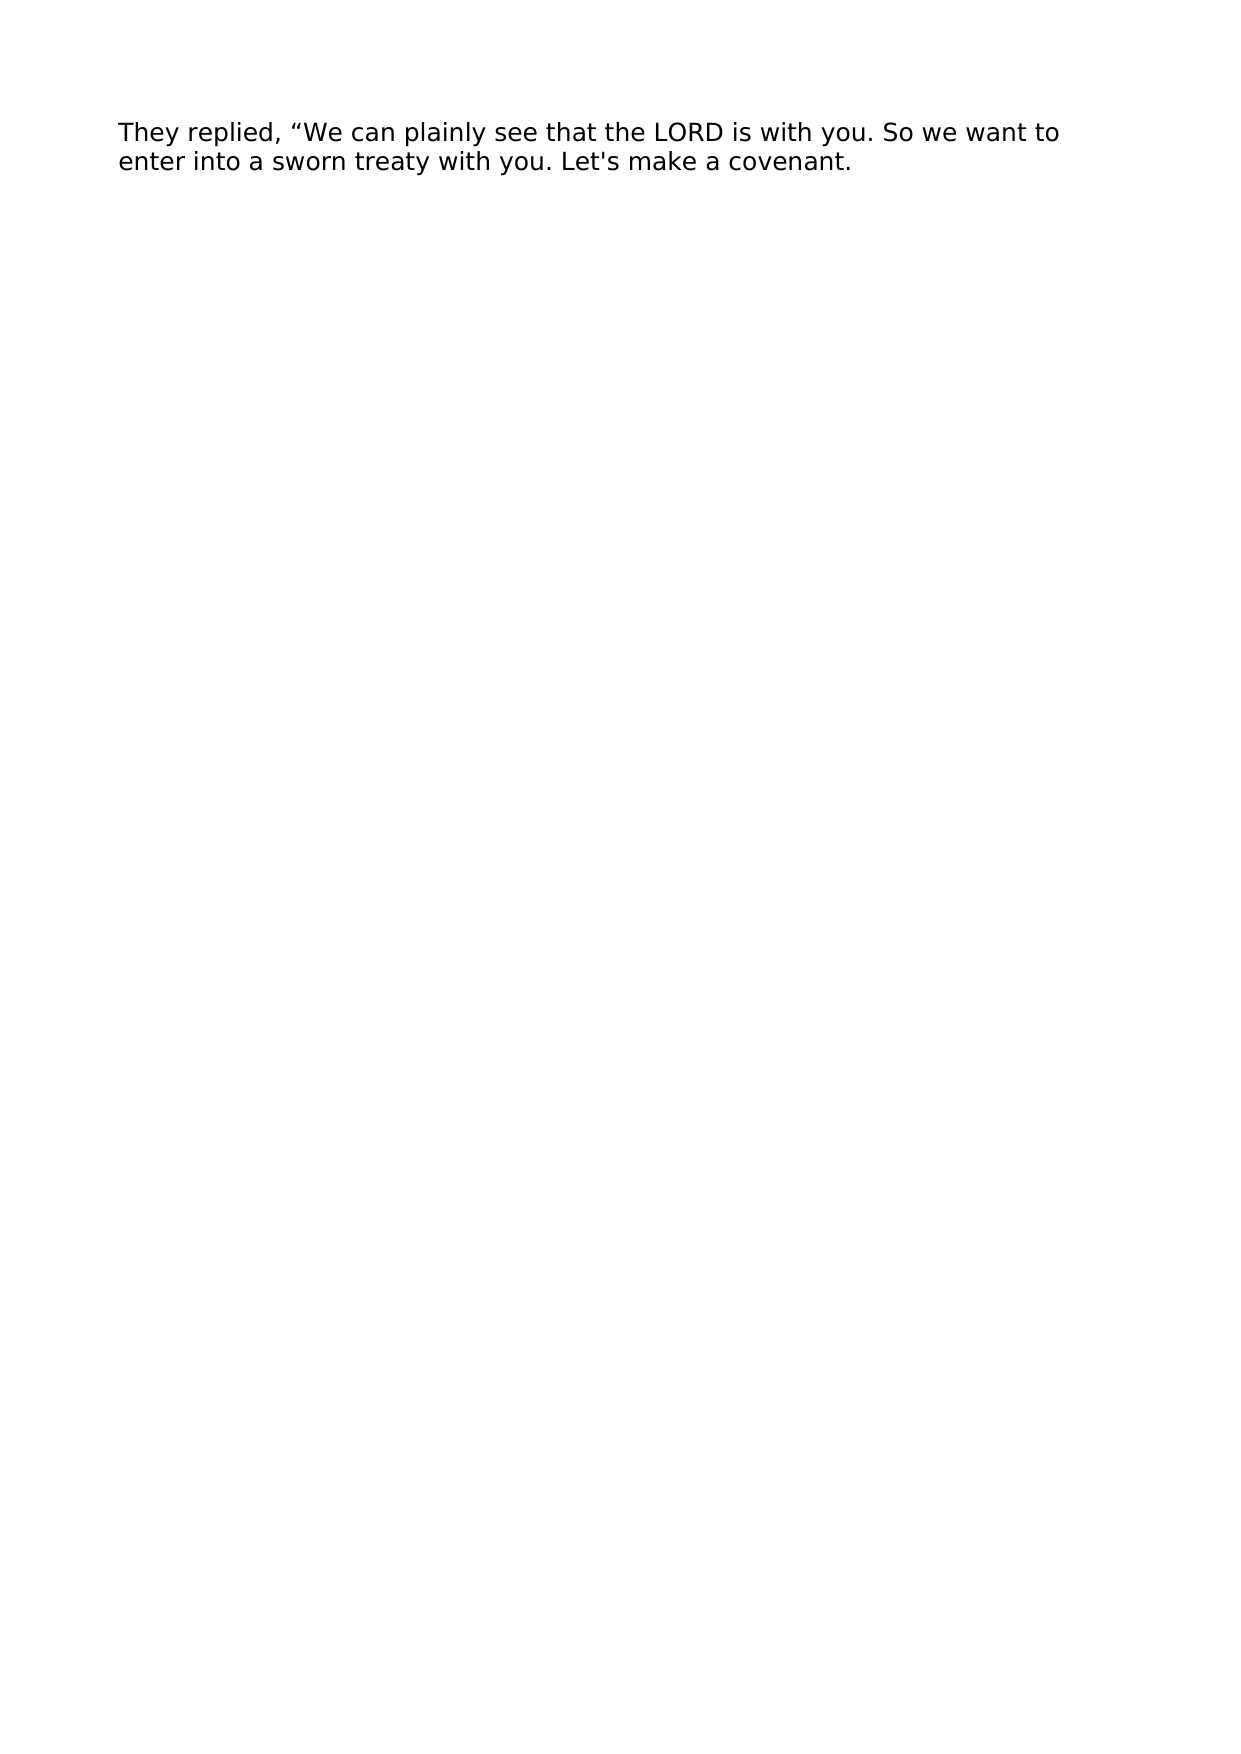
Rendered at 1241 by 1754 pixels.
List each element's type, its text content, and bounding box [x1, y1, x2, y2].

text They replied, “We can plainly see that the LORD is with you. So we want to enter into a sworn treaty with you. Let's make a covenant. [118, 118, 1122, 176]
